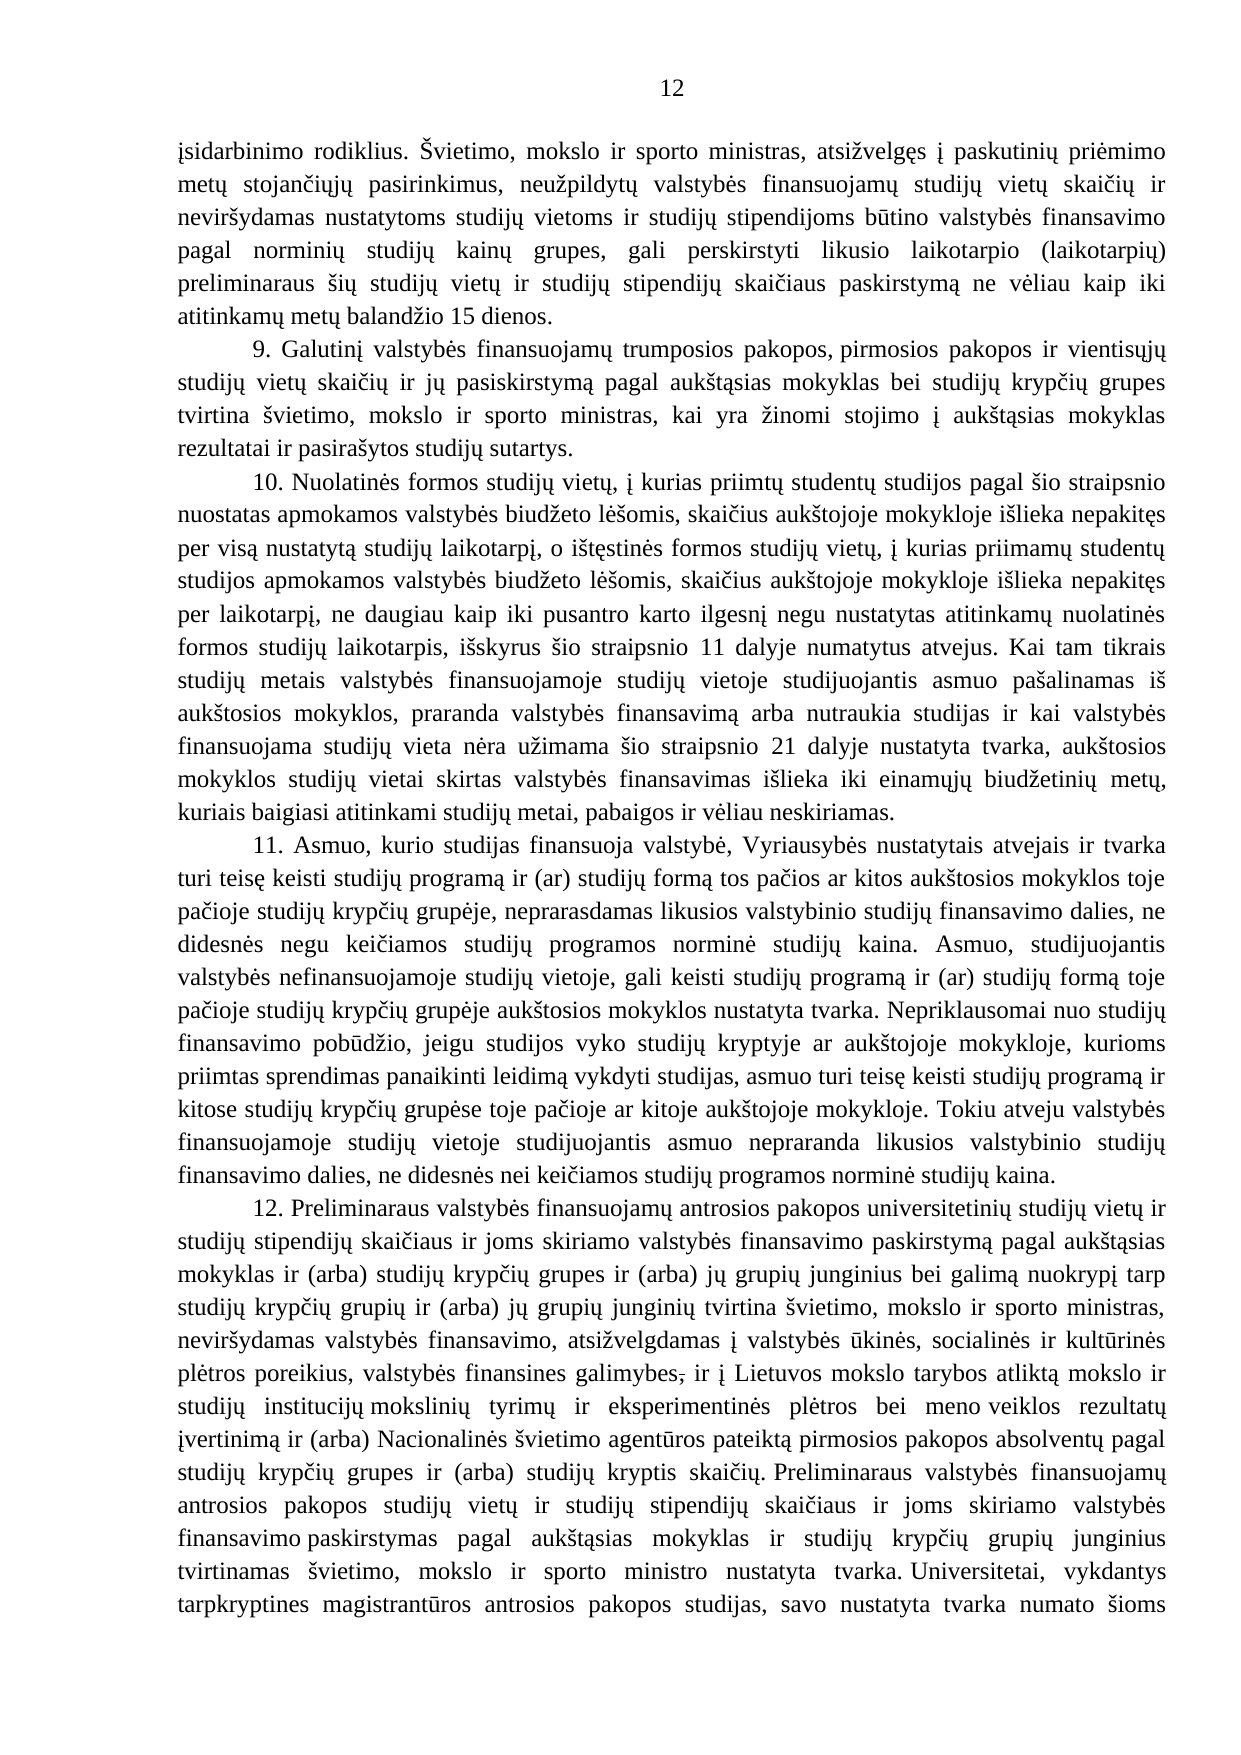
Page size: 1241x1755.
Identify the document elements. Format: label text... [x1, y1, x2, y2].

text 11. Asmuo, kurio studijas finansuoja valstybė, Vyriausybės nustatytais atvejais ir tvarka turi teisę keisti studijų programą ir (ar) studijų formą tos pačios ar kitos aukštosios mokyklos toje pačioje studijų krypčių grupėje, neprarasdamas likusios valstybinio studijų finansavimo dalies, ne didesnės negu keičiamos studijų programos norminė studijų kaina. Asmuo, studijuojantis valstybės nefinansuojamoje studijų vietoje, gali keisti studijų programą ir (ar) studijų formą toje pačioje studijų krypčių grupėje aukštosios mokyklos nustatyta tvarka. Nepriklausomai nuo studijų finansavimo pobūdžio, jeigu studijos vyko studijų kryptyje ar aukštojoje mokykloje, kurioms priimtas sprendimas panaikinti leidimą vykdyti studijas, asmuo turi teisę keisti studijų programą ir kitose studijų krypčių grupėse toje pačioje ar kitoje aukštojoje mokykloje. Tokiu atveju valstybės finansuojamoje studijų vietoje studijuojantis asmuo nepraranda likusios valstybinio studijų finansavimo dalies, ne didesnės nei keičiamos studijų programos norminė studijų kaina. [177, 830, 1167, 1189]
text įsidarbinimo rodiklius. Švietimo, mokslo ir sporto ministras, atsižvelgęs į paskutinių priėmimo metų stojančiųjų pasirinkimus, neužpildytų valstybės finansuojamų studijų vietų skaičių ir neviršydamas nustatytoms studijų vietoms ir studijų stipendijoms būtino valstybės finansavimo pagal norminių studijų kainų grupes, gali perskirstyti likusio laikotarpio (laikotarpių) preliminaraus šių studijų vietų ir studijų stipendijų skaičiaus paskirstymą ne vėliau kaip iki atitinkamų metų balandžio 15 dienos. [177, 136, 1167, 330]
text 10. Nuolatinės formos studijų vietų, į kurias priimtų studentų studijos pagal šio straipsnio nuostatas apmokamos valstybės biudžeto lėšomis, skaičius aukštojoje mokykloje išlieka nepakitęs per visą nustatytą studijų laikotarpį, o ištęstinės formos studijų vietų, į kurias priimamų studentų studijos apmokamos valstybės biudžeto lėšomis, skaičius aukštojoje mokykloje išlieka nepakitęs per laikotarpį, ne daugiau kaip iki pusantro karto ilgesnį negu nustatytas atitinkamų nuolatinės formos studijų laikotarpis, išskyrus šio straipsnio 11 dalyje numatytus atvejus. Kai tam tikrais studijų metais valstybės finansuojamoje studijų vietoje studijuojantis asmuo pašalinamas iš aukštosios mokyklos, praranda valstybės finansavimą arba nutraukia studijas ir kai valstybės finansuojama studijų vieta nėra užimama šio straipsnio 21 dalyje nustatyta tvarka, aukštosios mokyklos studijų vietai skirtas valstybės finansavimas išlieka iki einamųjų biudžetinių metų, kuriais baigiasi atitinkami studijų metai, pabaigos ir vėliau neskiriamas. [177, 467, 1167, 826]
text 9. Galutinį valstybės finansuojamų trumposios pakopos, pirmosios pakopos ir vientisųjų studijų vietų skaičių ir jų pasiskirstymą pagal aukštąsias mokyklas bei studijų krypčių grupes tvirtina švietimo, mokslo ir sporto ministras, kai yra žinomi stojimo į aukštąsias mokyklas rezultatai ir pasirašytos studijų sutartys. [177, 334, 1167, 462]
text 12. Preliminaraus valstybės finansuojamų antrosios pakopos universitetinių studijų vietų ir studijų stipendijų skaičiaus ir joms skiriamo valstybės finansavimo paskirstymą pagal aukštąsias mokyklas ir (arba) studijų krypčių grupes ir (arba) jų grupių junginius bei galimą nuokrypį tarp studijų krypčių grupių ir (arba) jų grupių junginių tvirtina švietimo, mokslo ir sporto ministras, neviršydamas valstybės finansavimo, atsižvelgdamas į valstybės ūkinės, socialinės ir kultūrinės plėtros poreikius, valstybės finansines galimybes, ir į Lietuvos mokslo tarybos atliktą mokslo ir studijų institucijų mokslinių tyrimų ir eksperimentinės plėtros bei meno veiklos rezultatų įvertinimą ir (arba) Nacionalinės švietimo agentūros pateiktą pirmosios pakopos absolventų pagal studijų krypčių grupes ir (arba) studijų kryptis skaičių. Preliminaraus valstybės finansuojamų antrosios pakopos studijų vietų ir studijų stipendijų skaičiaus ir joms skiriamo valstybės finansavimo paskirstymas pagal aukštąsias mokyklas ir studijų krypčių grupių junginius tvirtinamas švietimo, mokslo ir sporto ministro nustatyta tvarka. Universitetai, vykdantys tarpkryptines magistrantūros antrosios pakopos studijas, savo nustatyta tvarka numato šioms [177, 1193, 1167, 1618]
